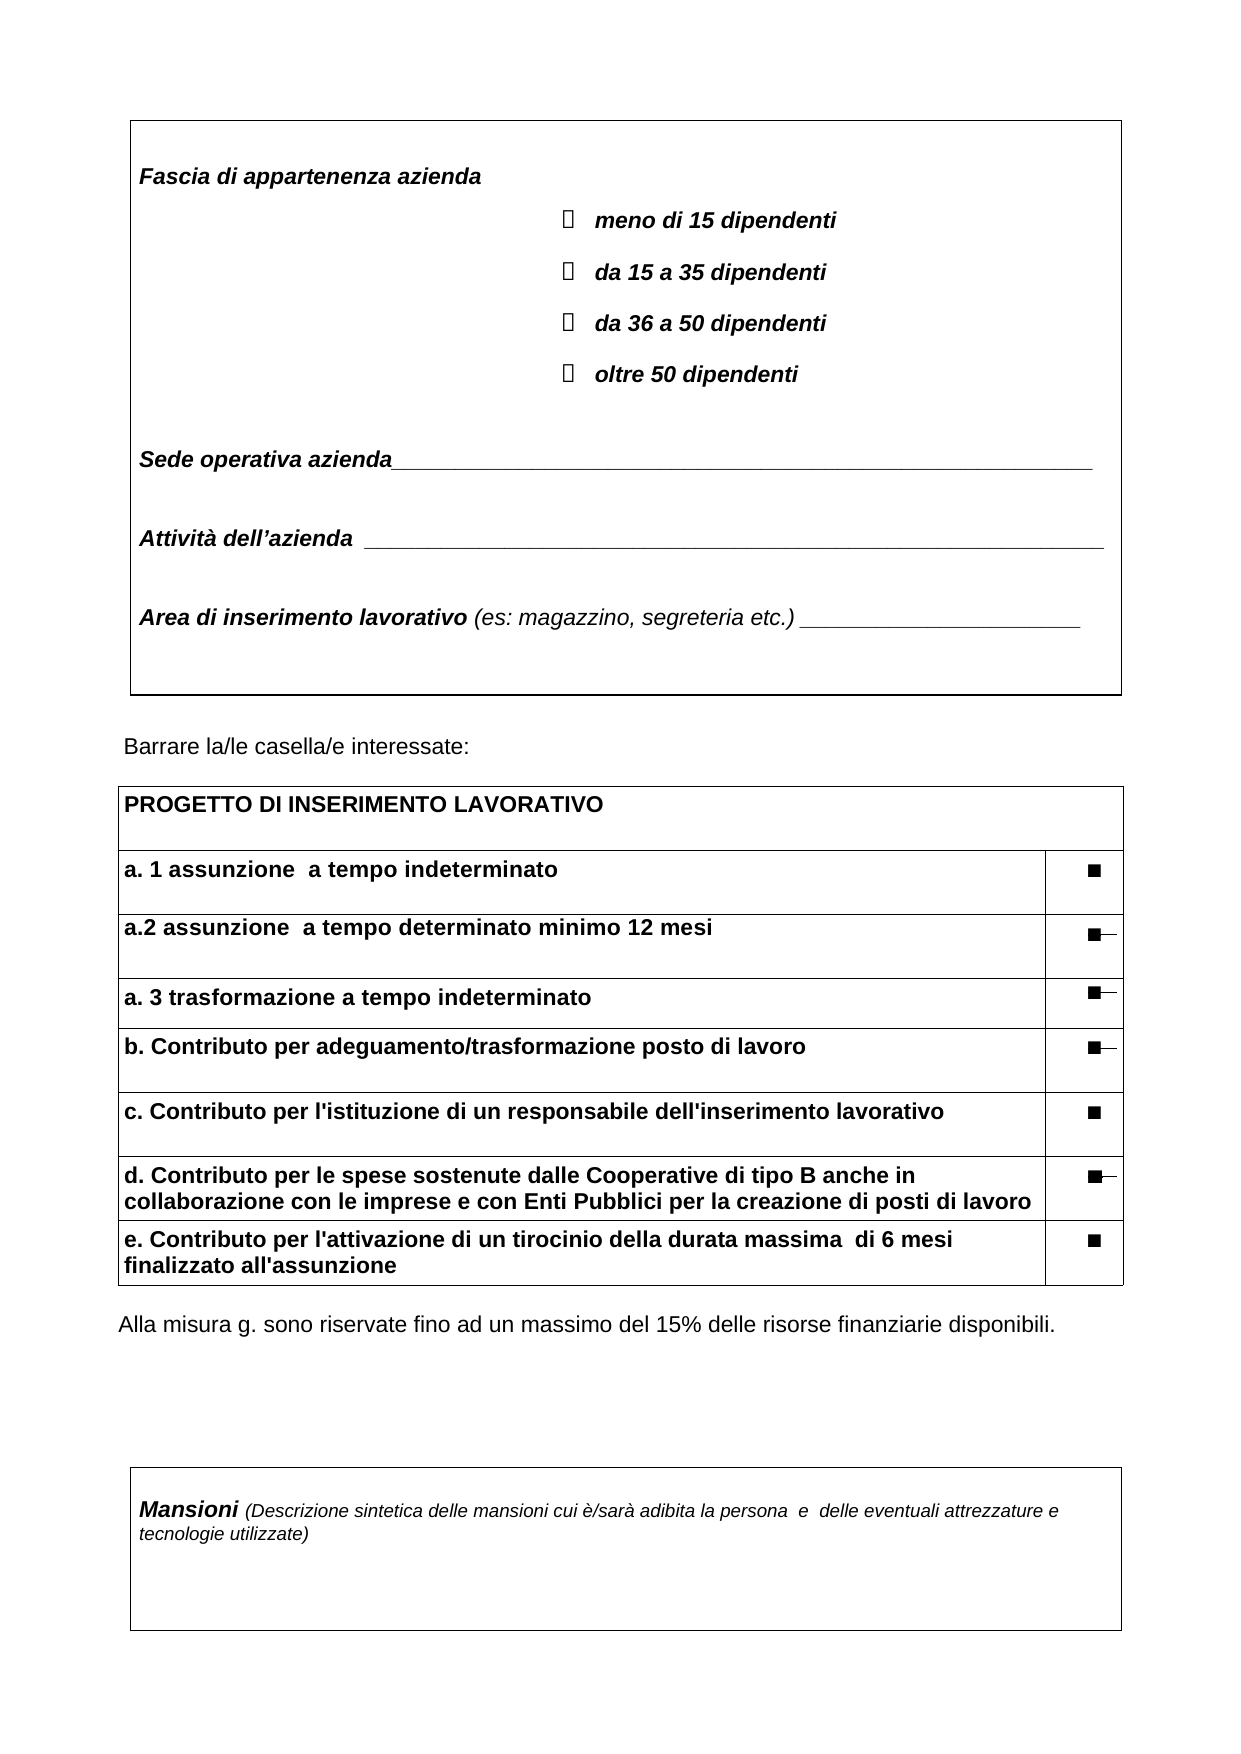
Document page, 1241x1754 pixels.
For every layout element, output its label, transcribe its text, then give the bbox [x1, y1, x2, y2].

text Sede operativa azienda_______________________________________________________ [131, 443, 1121, 472]
table_cell b. Contributo per adeguamento/trasformazione posto di lavoro [119, 1029, 1045, 1092]
table_cell [1046, 1157, 1123, 1220]
text Area di inserimento lavorativo (es: magazzino, segreteria etc.) ______________________ [131, 601, 1121, 694]
text Attività dell’azienda __________________________________________________________ [131, 522, 1121, 551]
table_cell a. 3 trasformazione a tempo indeterminato [119, 979, 1045, 1027]
text da 15 a 35 dipendenti [131, 250, 1121, 287]
table_cell c. Contributo per l'istituzione di un responsabile dell'inserimento lavorativo [119, 1093, 1045, 1156]
table_cell d. Contributo per le spese sostenute dalle Cooperative di tipo B anche in collaborazione con le imprese e con Enti Pubblici per la creazione di posti di lavoro [119, 1157, 1045, 1220]
table_cell [1046, 1221, 1123, 1284]
text Alla misura g. sono riservate fino ad un massimo del 15% delle risorse finanziarie disponibili. [118, 1311, 1122, 1337]
text Fascia di appartenenza azienda [131, 159, 1121, 189]
text Barrare la/le casella/e interessate: [118, 733, 1122, 759]
text meno di 15 dipendenti [131, 199, 1121, 236]
table_cell [1046, 915, 1123, 978]
table_cell e. Contributo per l'attivazione di un tirocinio della durata massima di 6 mesi finalizzato all'assunzione [119, 1221, 1045, 1284]
text da 36 a 50 dipendenti [131, 301, 1121, 338]
table_cell [1046, 851, 1123, 914]
table_header PROGETTO DI INSERIMENTO LAVORATIVO [119, 787, 1123, 850]
table_cell [1046, 979, 1123, 1027]
table_cell a.2 assunzione a tempo determinato minimo 12 mesi [119, 915, 1045, 978]
text Mansioni (Descrizione sintetica delle mansioni cui è/sarà adibita la persona e delle eventuali attrezzature e tecnologie utilizzate) [131, 1493, 1121, 1544]
text oltre 50 dipendenti [131, 352, 1121, 389]
table_cell a. 1 assunzione a tempo indeterminato [119, 851, 1045, 914]
table_cell [1046, 1029, 1123, 1092]
table_cell [1046, 1093, 1123, 1156]
